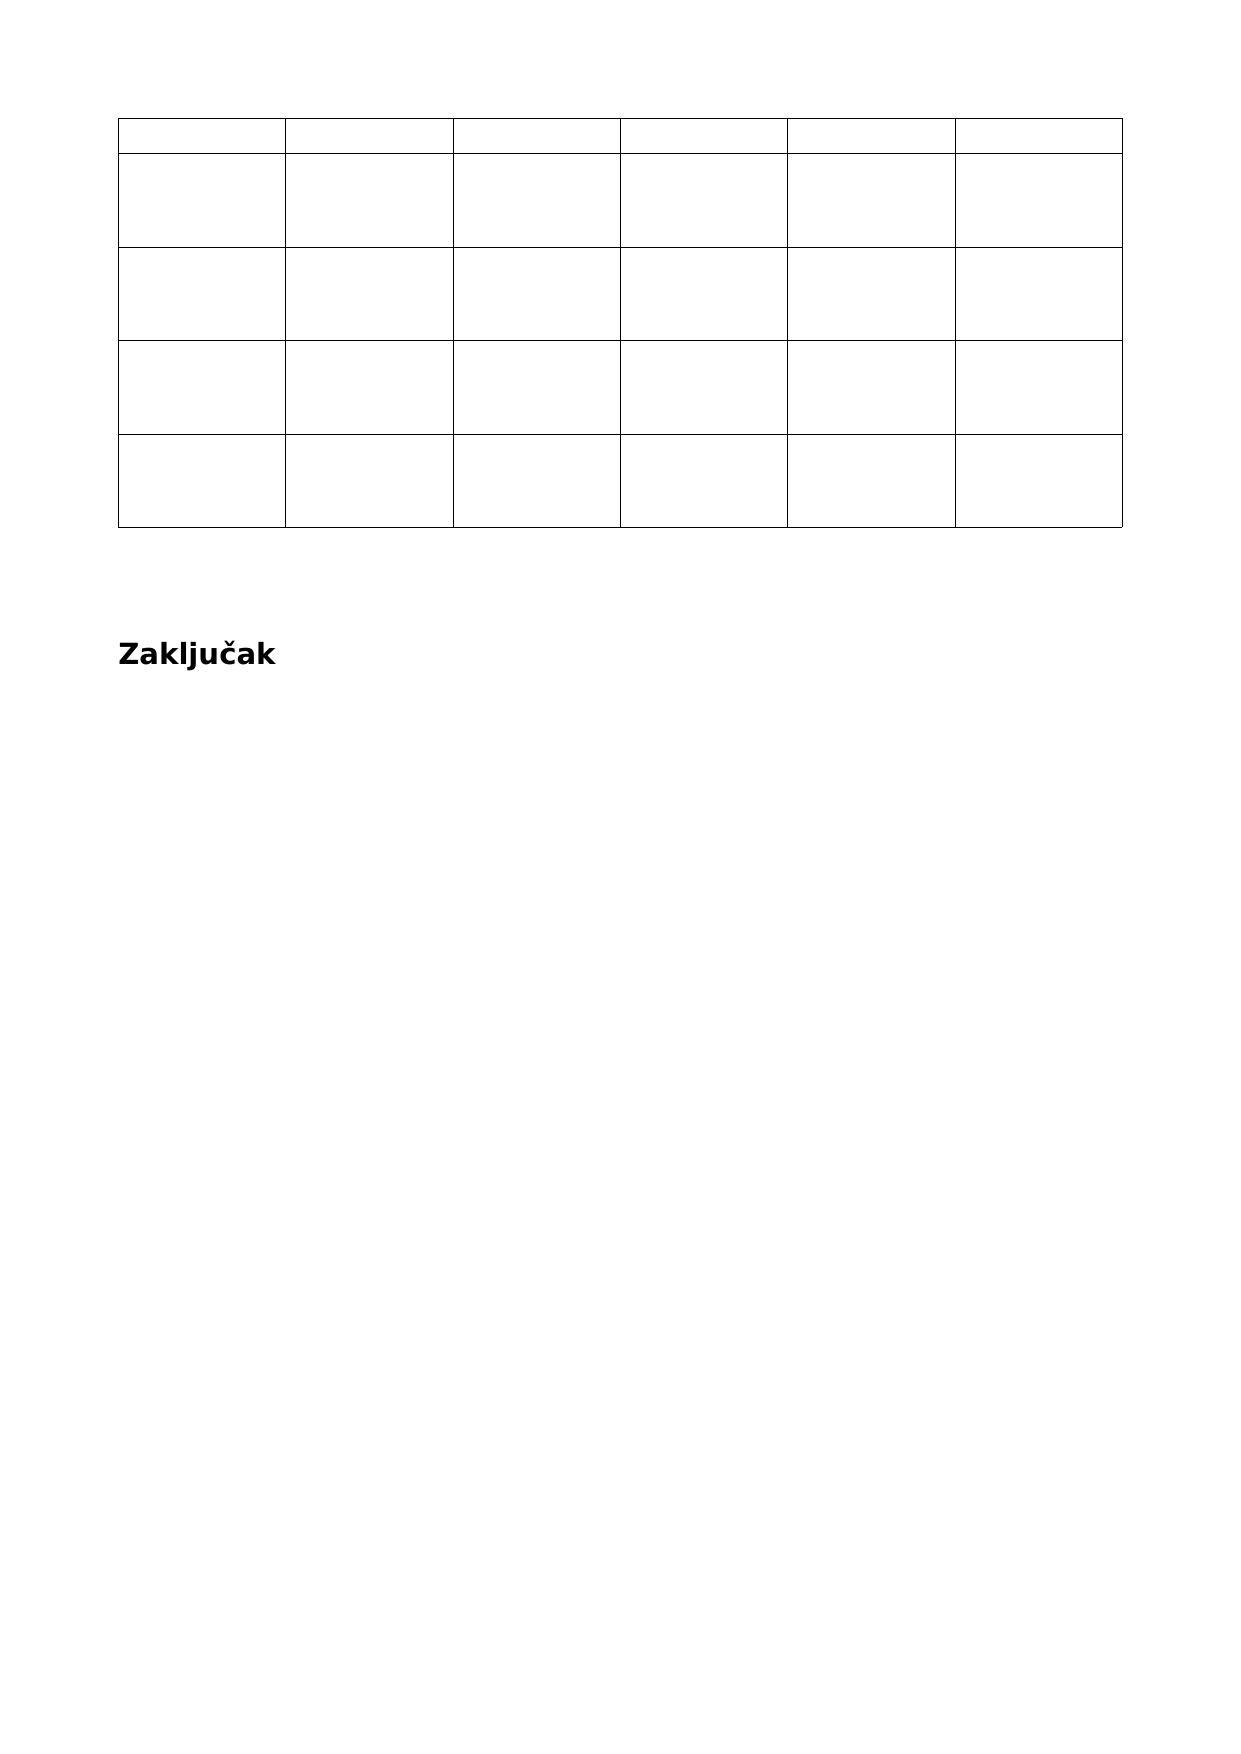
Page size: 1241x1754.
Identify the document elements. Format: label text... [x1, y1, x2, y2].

table_cell [119, 435, 285, 527]
table_cell [788, 435, 955, 527]
table_cell [621, 435, 787, 527]
table_cell [286, 119, 453, 153]
table_cell [788, 248, 955, 340]
table_cell [454, 154, 620, 247]
table_cell [956, 119, 1122, 153]
table_cell [621, 248, 787, 340]
table_cell [621, 341, 787, 433]
table_cell [119, 341, 285, 433]
table_cell [454, 248, 620, 340]
table_cell [286, 154, 453, 247]
table_cell [286, 341, 453, 433]
table_cell [286, 248, 453, 340]
table_cell [621, 119, 787, 153]
table_cell [454, 435, 620, 527]
table_cell [119, 248, 285, 340]
table_cell [788, 341, 955, 433]
table_cell [119, 119, 285, 153]
table_cell [286, 435, 453, 527]
table_cell [119, 154, 285, 247]
table_cell [956, 435, 1122, 527]
table_cell [956, 154, 1122, 247]
table_cell [788, 154, 955, 247]
table_cell [956, 248, 1122, 340]
table_cell [956, 341, 1122, 433]
subtitle Zaključak [118, 638, 1122, 672]
table_cell [454, 341, 620, 433]
table_cell [788, 119, 955, 153]
table_cell [621, 154, 787, 247]
table_cell [454, 119, 620, 153]
